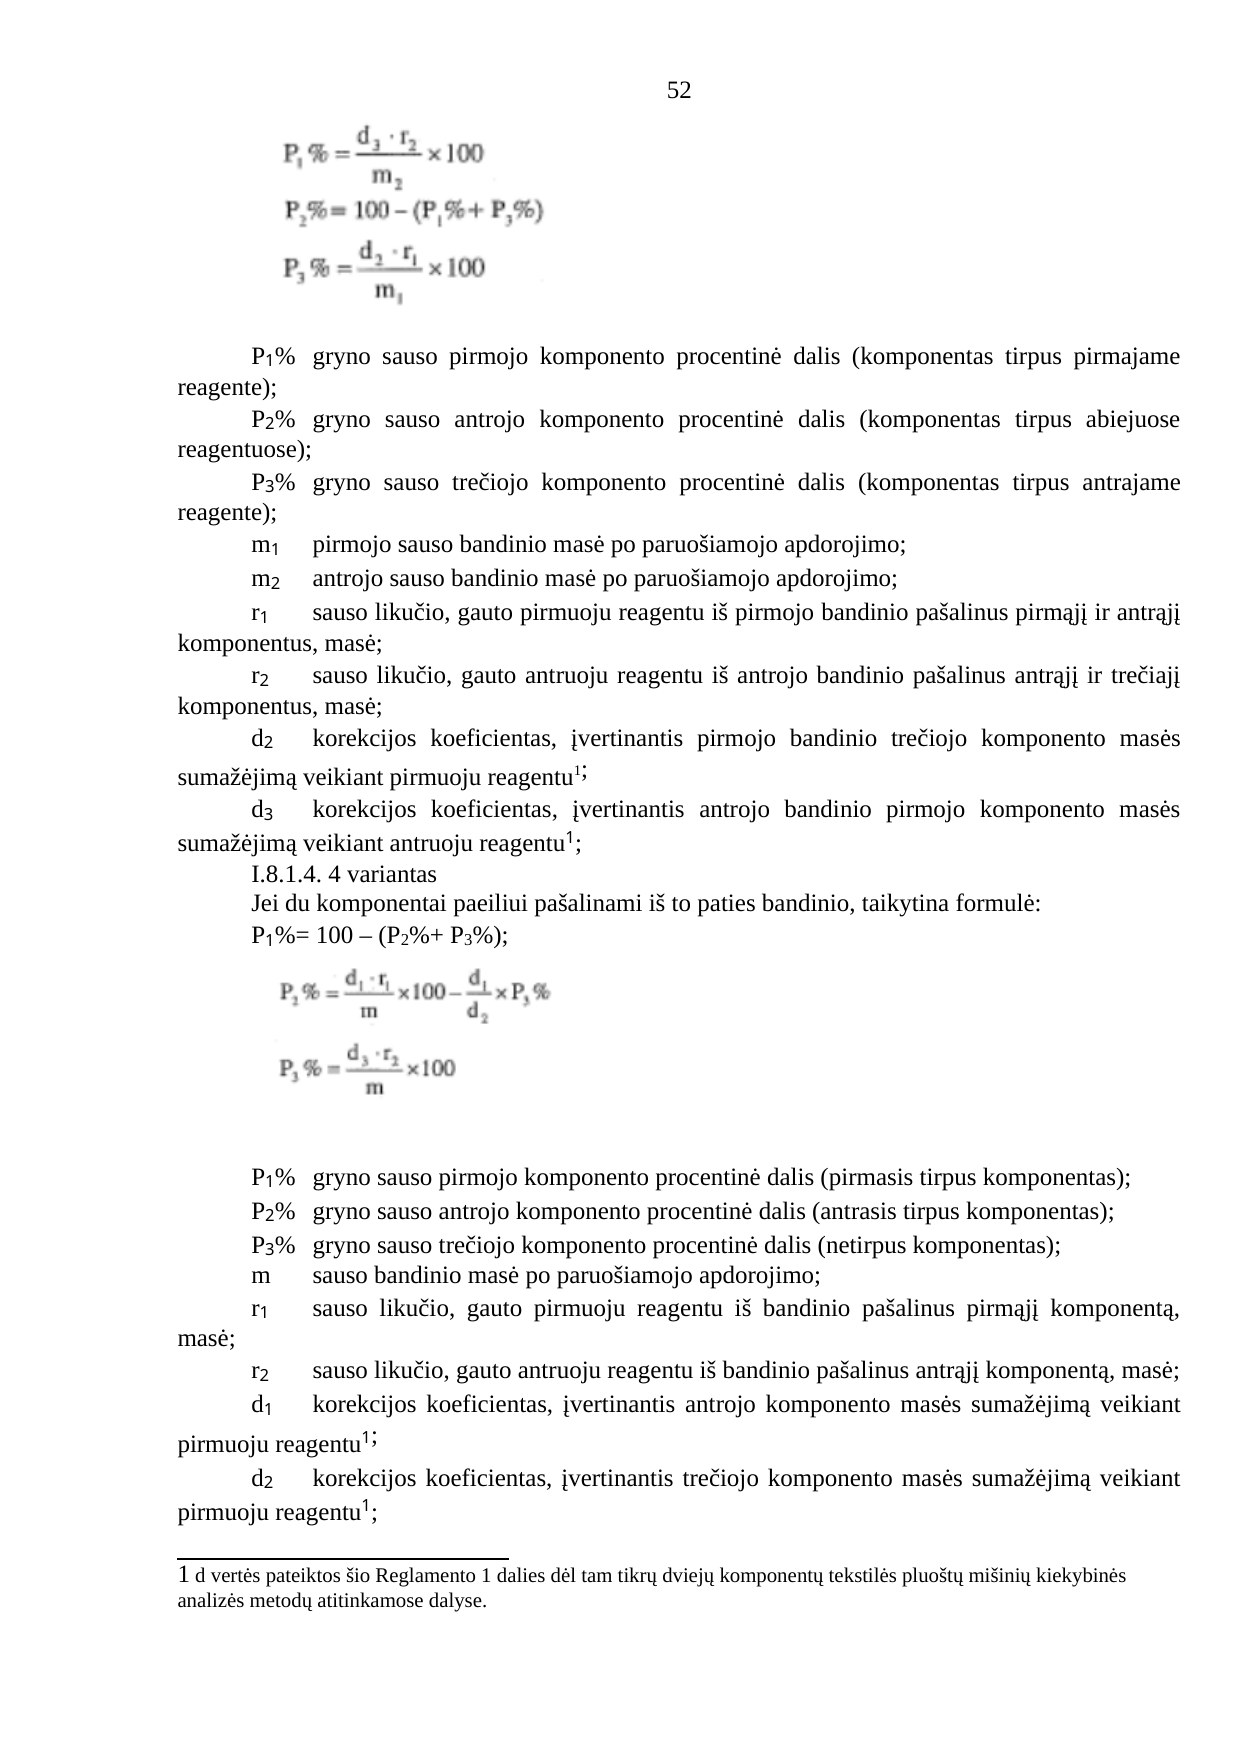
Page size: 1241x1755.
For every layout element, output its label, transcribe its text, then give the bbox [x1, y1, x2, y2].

text d3 korekcijos koeficientas, įvertinantis antrojo bandinio pirmojo komponento masės sumažėjimą veikiant antruoju reagentu1; [177, 791, 1181, 859]
text P1% gryno sauso pirmojo komponento procentinė dalis (komponentas tirpus pirmajame reagente); [177, 337, 1181, 400]
text r2 sauso likučio, gauto antruoju reagentu iš bandinio pašalinus antrąjį komponentą, masė; [177, 1352, 1181, 1386]
text P3% gryno sauso trečiojo komponento procentinė dalis (komponentas tirpus antrajame reagente); [177, 463, 1181, 526]
text r2 sauso likučio, gauto antruoju reagentu iš antrojo bandinio pašalinus antrąjį ir trečiajį komponentus, masė; [177, 657, 1181, 720]
text Jei du komponentai paeiliui pašalinami iš to paties bandinio, taikytina formulė: [177, 888, 1181, 917]
text P1% gryno sauso pirmojo komponento procentinė dalis (pirmasis tirpus komponentas); [177, 1158, 1181, 1192]
text r1 sauso likučio, gauto pirmuoju reagentu iš pirmojo bandinio pašalinus pirmąjį ir antrąjį komponentus, masė; [177, 594, 1181, 657]
text P3% gryno sauso trečiojo komponento procentinė dalis (netirpus komponentas); [177, 1226, 1181, 1260]
text m sauso bandinio masė po paruošiamojo apdorojimo; [177, 1260, 1181, 1289]
text I.8.1.4. 4 variantas [177, 859, 1181, 888]
text r1 sauso likučio, gauto pirmuoju reagentu iš bandinio pašalinus pirmąjį komponentą, masė; [177, 1289, 1181, 1352]
text m2 antrojo sauso bandinio masė po paruošiamojo apdorojimo; [177, 560, 1181, 594]
text P2% gryno sauso antrojo komponento procentinė dalis (komponentas tirpus abiejuose reagentuose); [177, 400, 1181, 463]
text P1%= 100 – (P2%+ P3%); [177, 917, 1181, 951]
text m1 pirmojo sauso bandinio masė po paruošiamojo apdorojimo; [177, 526, 1181, 560]
text d2 korekcijos koeficientas, įvertinantis trečiojo komponento masės sumažėjimą veikiant pirmuoju reagentu1; [177, 1459, 1181, 1527]
text d2 korekcijos koeficientas, įvertinantis pirmojo bandinio trečiojo komponento masės sumažėjimą veikiant pirmuoju reagentu; [177, 720, 1181, 791]
text P2% gryno sauso antrojo komponento procentinė dalis (antrasis tirpus komponentas); [177, 1192, 1181, 1226]
text d1 korekcijos koeficientas, įvertinantis antrojo komponento masės sumažėjimą veikiant pirmuoju reagentu1; [177, 1386, 1181, 1459]
text d vertės pateiktos šio Reglamento 1 dalies dėl tam tikrų dviejų komponentų tekstilės pluoštų mišinių kiekybinės analizės metodų atitinkamose dalyse. [177, 1559, 1181, 1612]
